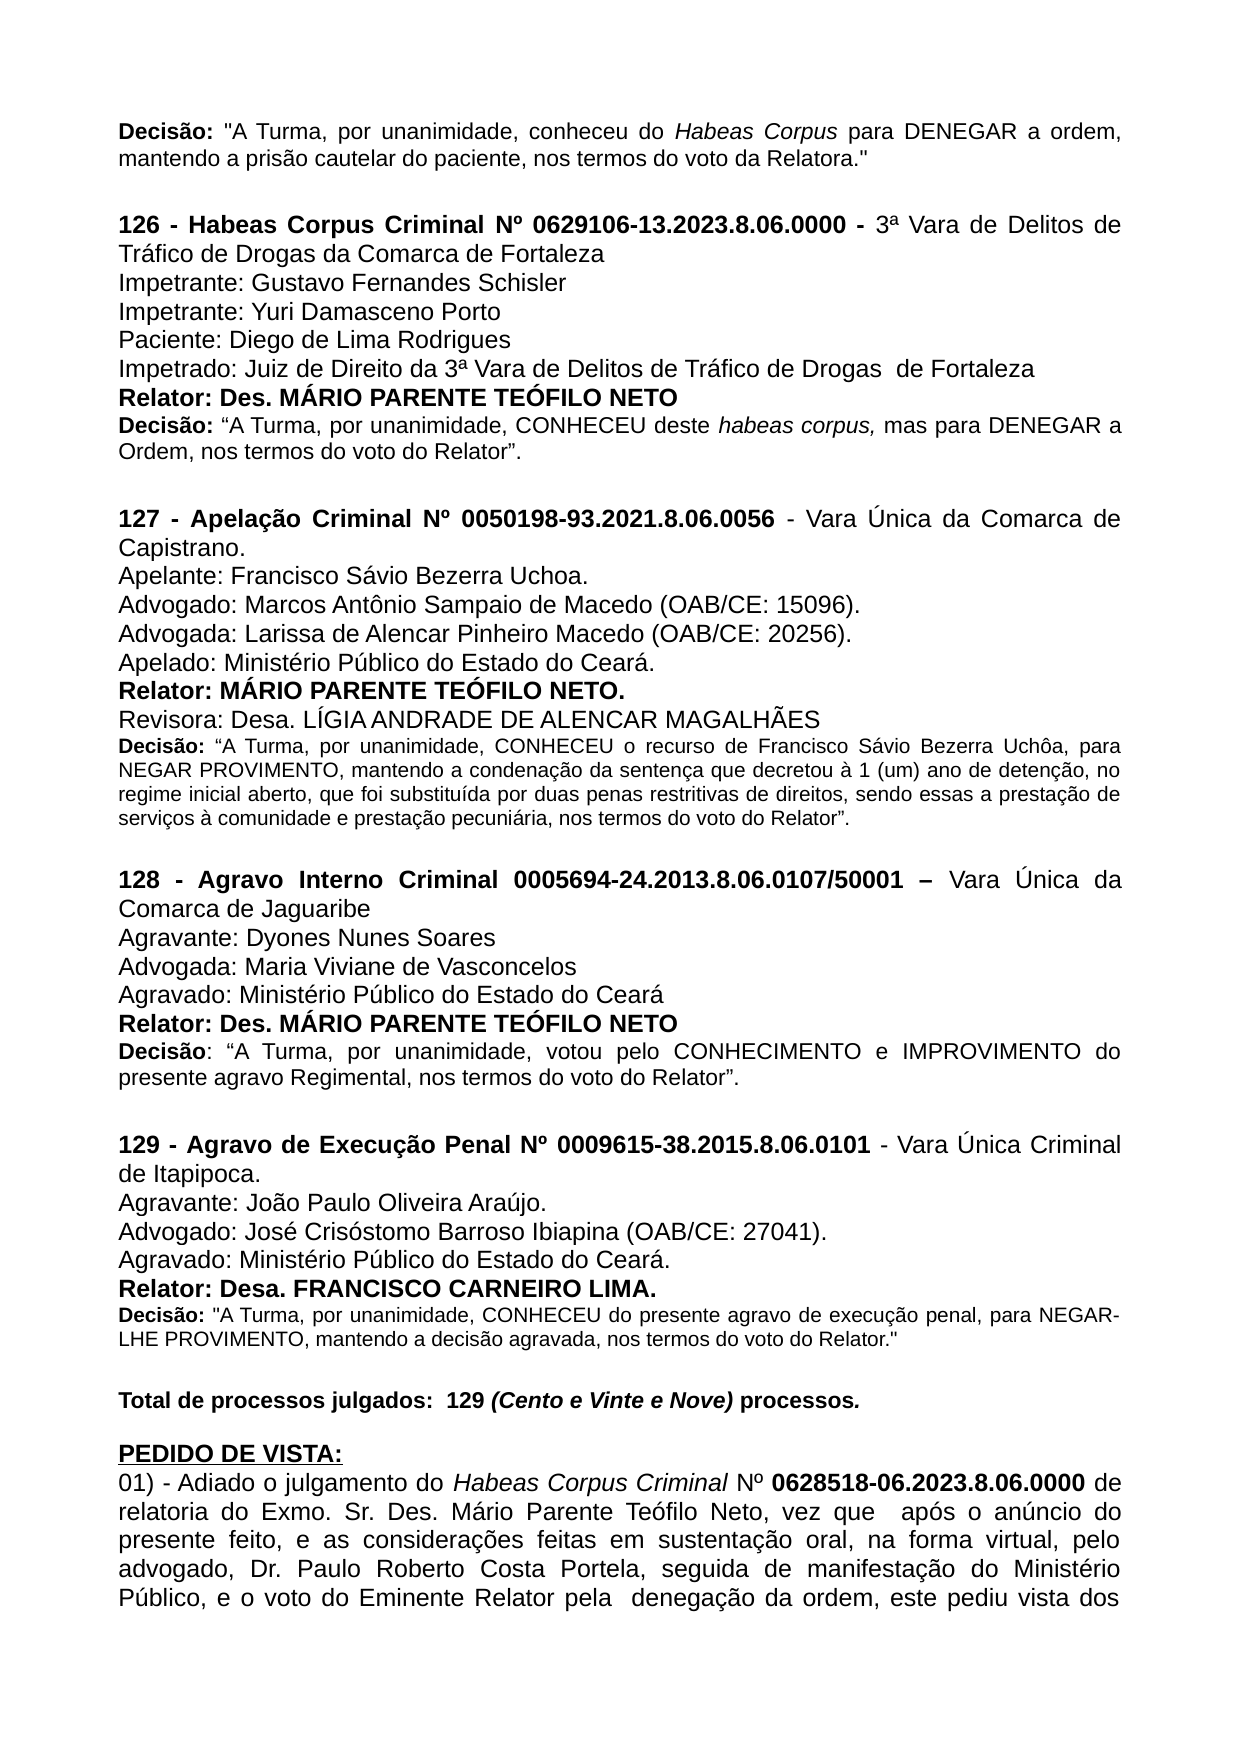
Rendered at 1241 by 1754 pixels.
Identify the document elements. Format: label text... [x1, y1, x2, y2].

text Advogado: José Crisóstomo Barroso Ibiapina (OAB/CE: 27041). [118, 1216, 1122, 1245]
text Relator: Des. MÁRIO PARENTE TEÓFILO NETO [118, 383, 1122, 412]
text 129 - Agravo de Execução Penal Nº 0009615-38.2015.8.06.0101 - Vara Única Criminal de Itapipoca. [118, 1130, 1122, 1188]
text Agravante: Dyones Nunes Soares [118, 923, 1122, 952]
text Decisão: "A Turma, por unanimidade, CONHECEU do presente agravo de execução penal, para NEGAR-LHE PROVIMENTO, mantendo a decisão agravada, nos termos do voto do Relator." [118, 1303, 1122, 1351]
text 01) - Adiado o julgamento do Habeas Corpus Criminal Nº 0628518-06.2023.8.06.0000 de relatoria do Exmo. Sr. Des. Mário Parente Teófilo Neto, vez que após o anúncio do presente feito, e as considerações feitas em sustentação oral, na forma virtual, pelo advogado, Dr. Paulo Roberto Costa Portela, seguida de manifestação do Ministério Público, e o voto do Eminente Relator pela denegação da ordem, este pediu vista dos [118, 1468, 1122, 1612]
text Apelado: Ministério Público do Estado do Ceará. [118, 647, 1122, 676]
text Agravante: João Paulo Oliveira Araújo. [118, 1188, 1122, 1216]
text Total de processos julgados: 129 (Cento e Vinte e Nove) processos. [118, 1387, 1122, 1413]
text 127 - Apelação Criminal Nº 0050198-93.2021.8.06.0056 - Vara Única da Comarca de Capistrano. [118, 504, 1122, 561]
text Apelante: Francisco Sávio Bezerra Uchoa. [118, 561, 1122, 590]
text Relator: MÁRIO PARENTE TEÓFILO NETO. [118, 676, 1122, 705]
text Advogada: Larissa de Alencar Pinheiro Macedo (OAB/CE: 20256). [118, 619, 1122, 647]
text Agravado: Ministério Público do Estado do Ceará. [118, 1245, 1122, 1274]
text 126 - Habeas Corpus Criminal Nº 0629106-13.2023.8.06.0000 - 3ª Vara de Delitos de Tráfico de Drogas da Comarca de Fortaleza [118, 210, 1122, 268]
text PEDIDO DE VISTA: [118, 1439, 1122, 1468]
text Agravado: Ministério Público do Estado do Ceará [118, 981, 1122, 1009]
text Decisão: "A Turma, por unanimidade, conheceu do Habeas Corpus para DENEGAR a ordem, mantendo a prisão cautelar do paciente, nos termos do voto da Relatora." [118, 118, 1122, 171]
text Relator: Des. MÁRIO PARENTE TEÓFILO NETO [118, 1009, 1122, 1038]
text Decisão: “A Turma, por unanimidade, CONHECEU o recurso de Francisco Sávio Bezerra Uchôa, para NEGAR PROVIMENTO, mantendo a condenação da sentença que decretou à 1 (um) ano de detenção, no regime inicial aberto, que foi substituída por duas penas restritivas de direitos, sendo essas a prestação de serviços à comunidade e prestação pecuniária, nos termos do voto do Relator”. [118, 734, 1122, 829]
text Relator: Desa. FRANCISCO CARNEIRO LIMA. [118, 1274, 1122, 1303]
text Decisão: “A Turma, por unanimidade, votou pelo CONHECIMENTO e IMPROVIMENTO do presente agravo Regimental, nos termos do voto do Relator”. [118, 1038, 1122, 1091]
text Impetrante: Gustavo Fernandes Schisler [118, 268, 1122, 297]
text Revisora: Desa. LÍGIA ANDRADE DE ALENCAR MAGALHÃES [118, 705, 1122, 734]
text Advogado: Marcos Antônio Sampaio de Macedo (OAB/CE: 15096). [118, 590, 1122, 619]
text Paciente: Diego de Lima Rodrigues [118, 325, 1122, 354]
text 128 - Agravo Interno Criminal 0005694-24.2013.8.06.0107/50001 – Vara Única da Comarca de Jaguaribe [118, 866, 1122, 923]
text Impetrado: Juiz de Direito da 3ª Vara de Delitos de Tráfico de Drogas de Fortaleza [118, 354, 1122, 383]
text Decisão: “A Turma, por unanimidade, CONHECEU deste habeas corpus, mas para DENEGAR a Ordem, nos termos do voto do Relator”. [118, 412, 1122, 464]
text Advogada: Maria Viviane de Vasconcelos [118, 952, 1122, 981]
text Impetrante: Yuri Damasceno Porto [118, 297, 1122, 325]
